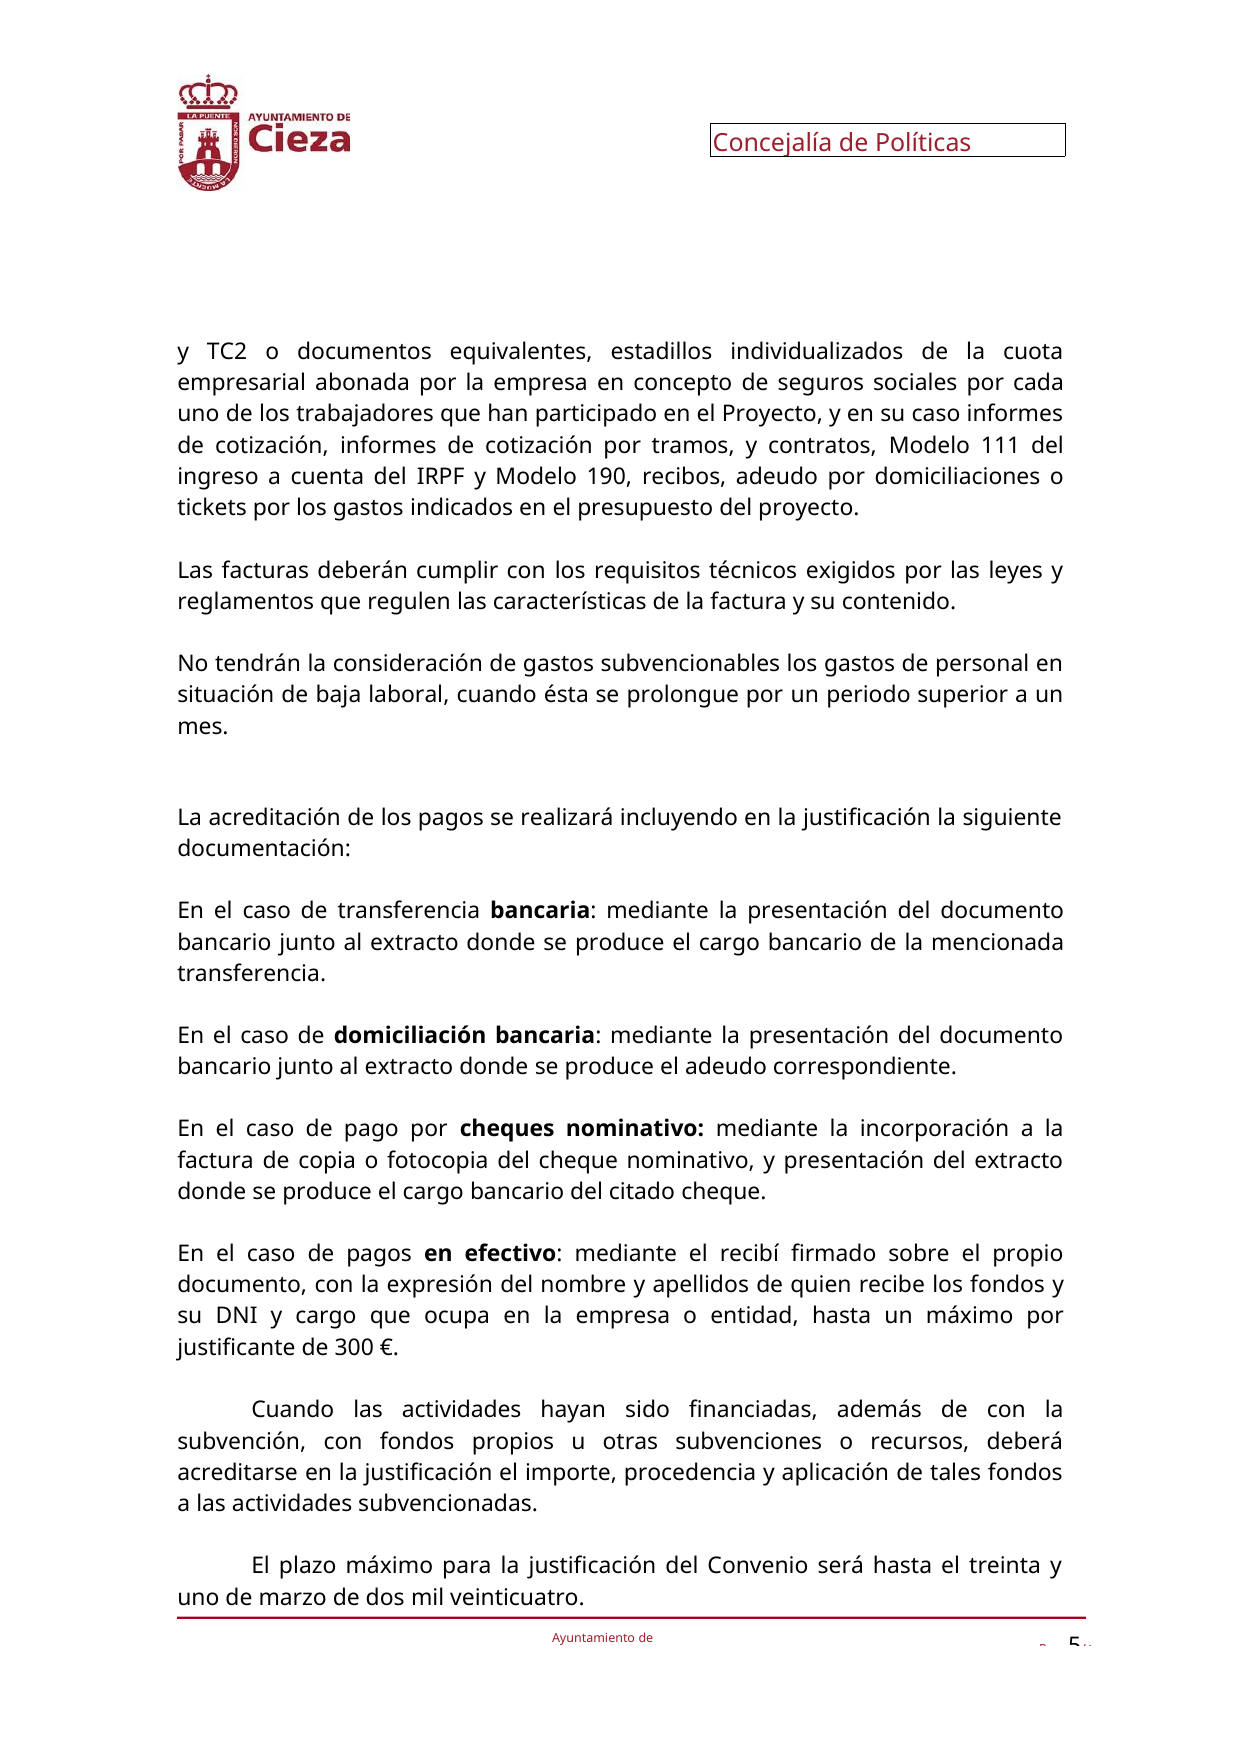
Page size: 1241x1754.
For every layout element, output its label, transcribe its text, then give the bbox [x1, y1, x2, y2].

text Cuando las actividades hayan sido financiadas, además de con la subvención, con fondos propios u otras subvenciones o recursos, deberá acreditarse en la justificación el importe, procedencia y aplicación de tales fondos a las actividades subvencionadas. [177, 1393, 1063, 1518]
text y TC2 o documentos equivalentes, estadillos individualizados de la cuota empresarial abonada por la empresa en concepto de seguros sociales por cada uno de los trabajadores que han participado en el Proyecto, y en su caso informes de cotización, informes de cotización por tramos, y contratos, Modelo 111 del ingreso a cuenta del IRPF y Modelo 190, recibos, adeudo por domiciliaciones o tickets por los gastos indicados en el presupuesto del proyecto. [177, 335, 1064, 522]
text El plazo máximo para la justificación del Convenio será hasta el treinta y uno de marzo de dos mil veinticuatro. [177, 1549, 1063, 1612]
text En el caso de pago por cheques nominativo: mediante la incorporación a la factura de copia o fotocopia del cheque nominativo, y presentación del extracto donde se produce el cargo bancario del citado cheque. [177, 1112, 1064, 1206]
text En el caso de transferencia bancaria: mediante la presentación del documento bancario junto al extracto donde se produce el cargo bancario de la mencionada transferencia. [177, 894, 1064, 988]
text En el caso de pagos en efectivo: mediante el recibí firmado sobre el propio documento, con la expresión del nombre y apellidos de quien recibe los fondos y su DNI y cargo que ocupa en la empresa o entidad, hasta un máximo por justificante de 300 €. [177, 1237, 1064, 1362]
text La acreditación de los pagos se realizará incluyendo en la justificación la siguiente documentación: [177, 801, 1063, 863]
picture [177, 74, 351, 191]
text Las facturas deberán cumplir con los requisitos técnicos exigidos por las leyes y reglamentos que regulen las características de la factura y su contenido. [177, 554, 1063, 616]
text En el caso de domiciliación bancaria: mediante la presentación del documento bancario junto al extracto donde se produce el adeudo correspondiente. [177, 1019, 1064, 1082]
text No tendrán la consideración de gastos subvencionables los gastos de personal en situación de baja laboral, cuando ésta se prolongue por un periodo superior a un mes. [177, 647, 1064, 741]
